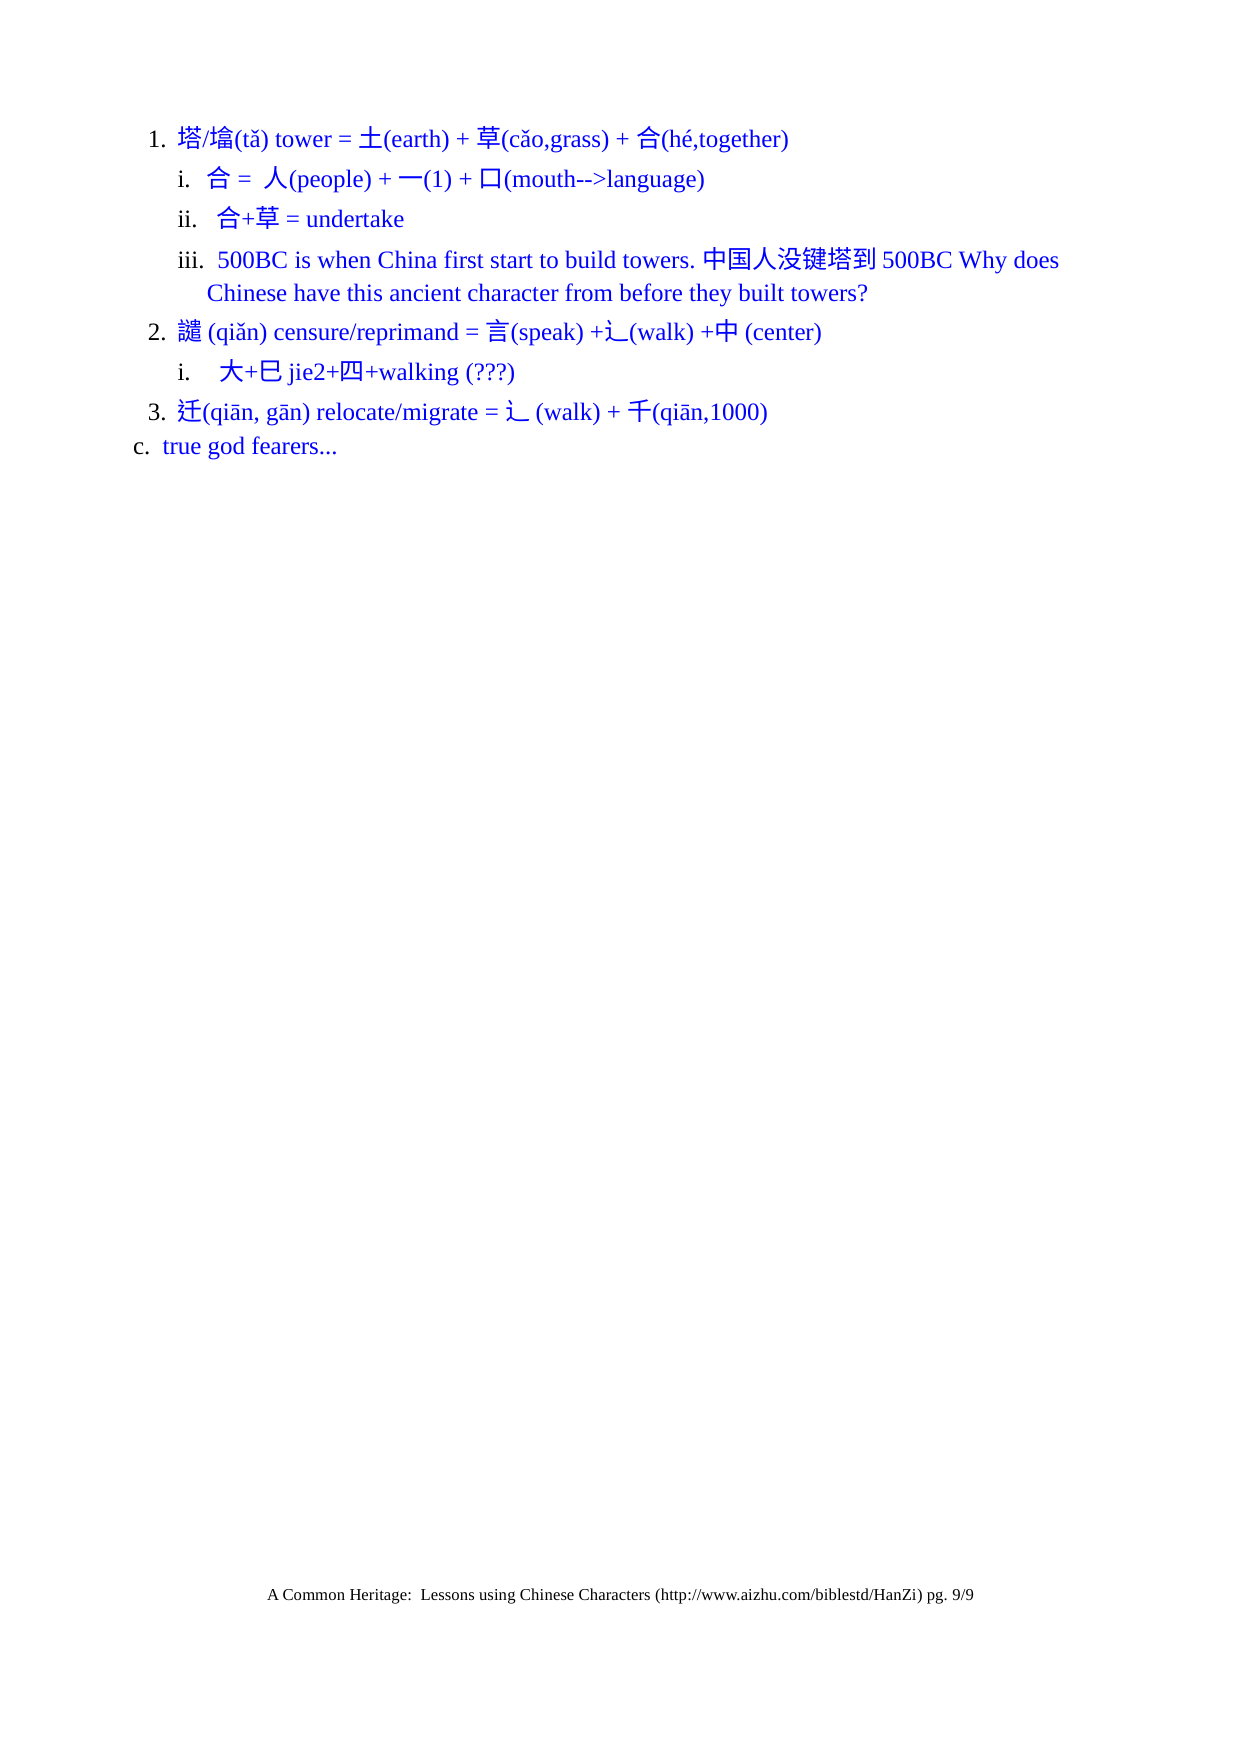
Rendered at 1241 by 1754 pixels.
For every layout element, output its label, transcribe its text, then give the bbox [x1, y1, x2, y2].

subtitle true god fearers... [133, 432, 1122, 460]
subtitle 合 = 人(people) + 一(1) + 口(mouth-->language) [177, 158, 1122, 195]
subtitle 迁(qiān, gān) relocate/migrate = 辶 (walk) + 千(qiān,1000) [148, 392, 1122, 428]
subtitle 合+草 = undertake [177, 199, 1122, 235]
subtitle 500BC is when China first start to build towers. 中国人没键塔到500BC Why does Chinese have this ancient character from before they built towers? [177, 239, 1122, 307]
subtitle 譴 (qiǎn) censure/reprimand = 言(speak) +辶(walk) +中 (center) [148, 311, 1122, 347]
subtitle 塔/墖(tǎ) tower = 土(earth) + 草(cǎo,grass) + 合(hé,together) [148, 118, 1122, 154]
subtitle 大+巳jie2+四+walking (???) [177, 351, 1122, 388]
